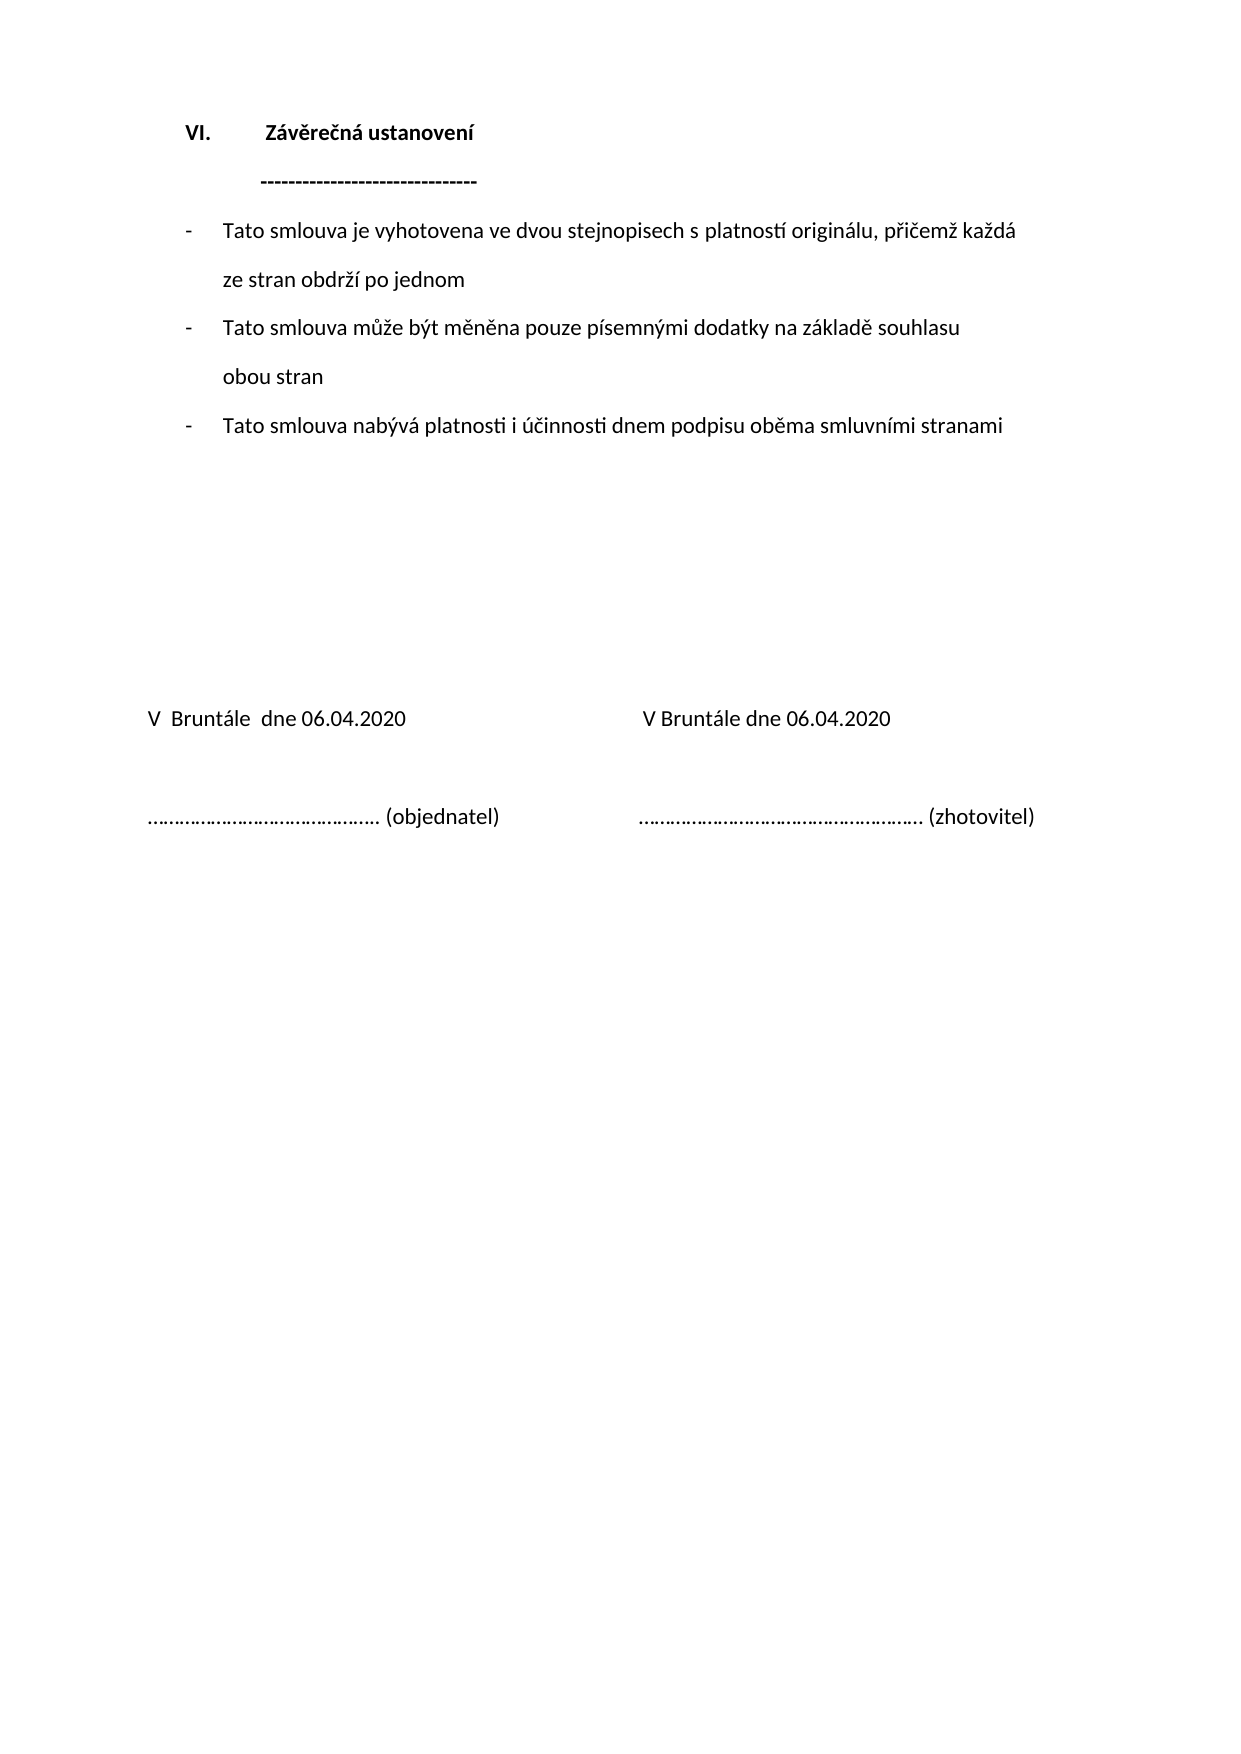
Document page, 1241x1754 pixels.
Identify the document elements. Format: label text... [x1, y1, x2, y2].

list Tato smlouva je vyhotovena ve dvou stejnopisech s platností originálu, přičemž každá [185, 216, 1092, 244]
text obou stran [223, 362, 1092, 390]
text V Bruntále dne 06.04.2020 V Bruntále dne 06.04.2020 [148, 704, 1092, 732]
text ze stran obdrží po jednom [223, 265, 1092, 293]
list Závěrečná ustanovení [185, 118, 1092, 146]
text ------------------------------- [260, 167, 1092, 195]
list Tato smlouva nabývá platnosti i účinnosti dnem podpisu oběma smluvními stranami [185, 411, 1092, 439]
text …………………………………….. (objednatel) ……………………………………………… (zhotovitel) [148, 802, 1092, 830]
list Tato smlouva může být měněna pouze písemnými dodatky na základě souhlasu [185, 313, 1092, 342]
